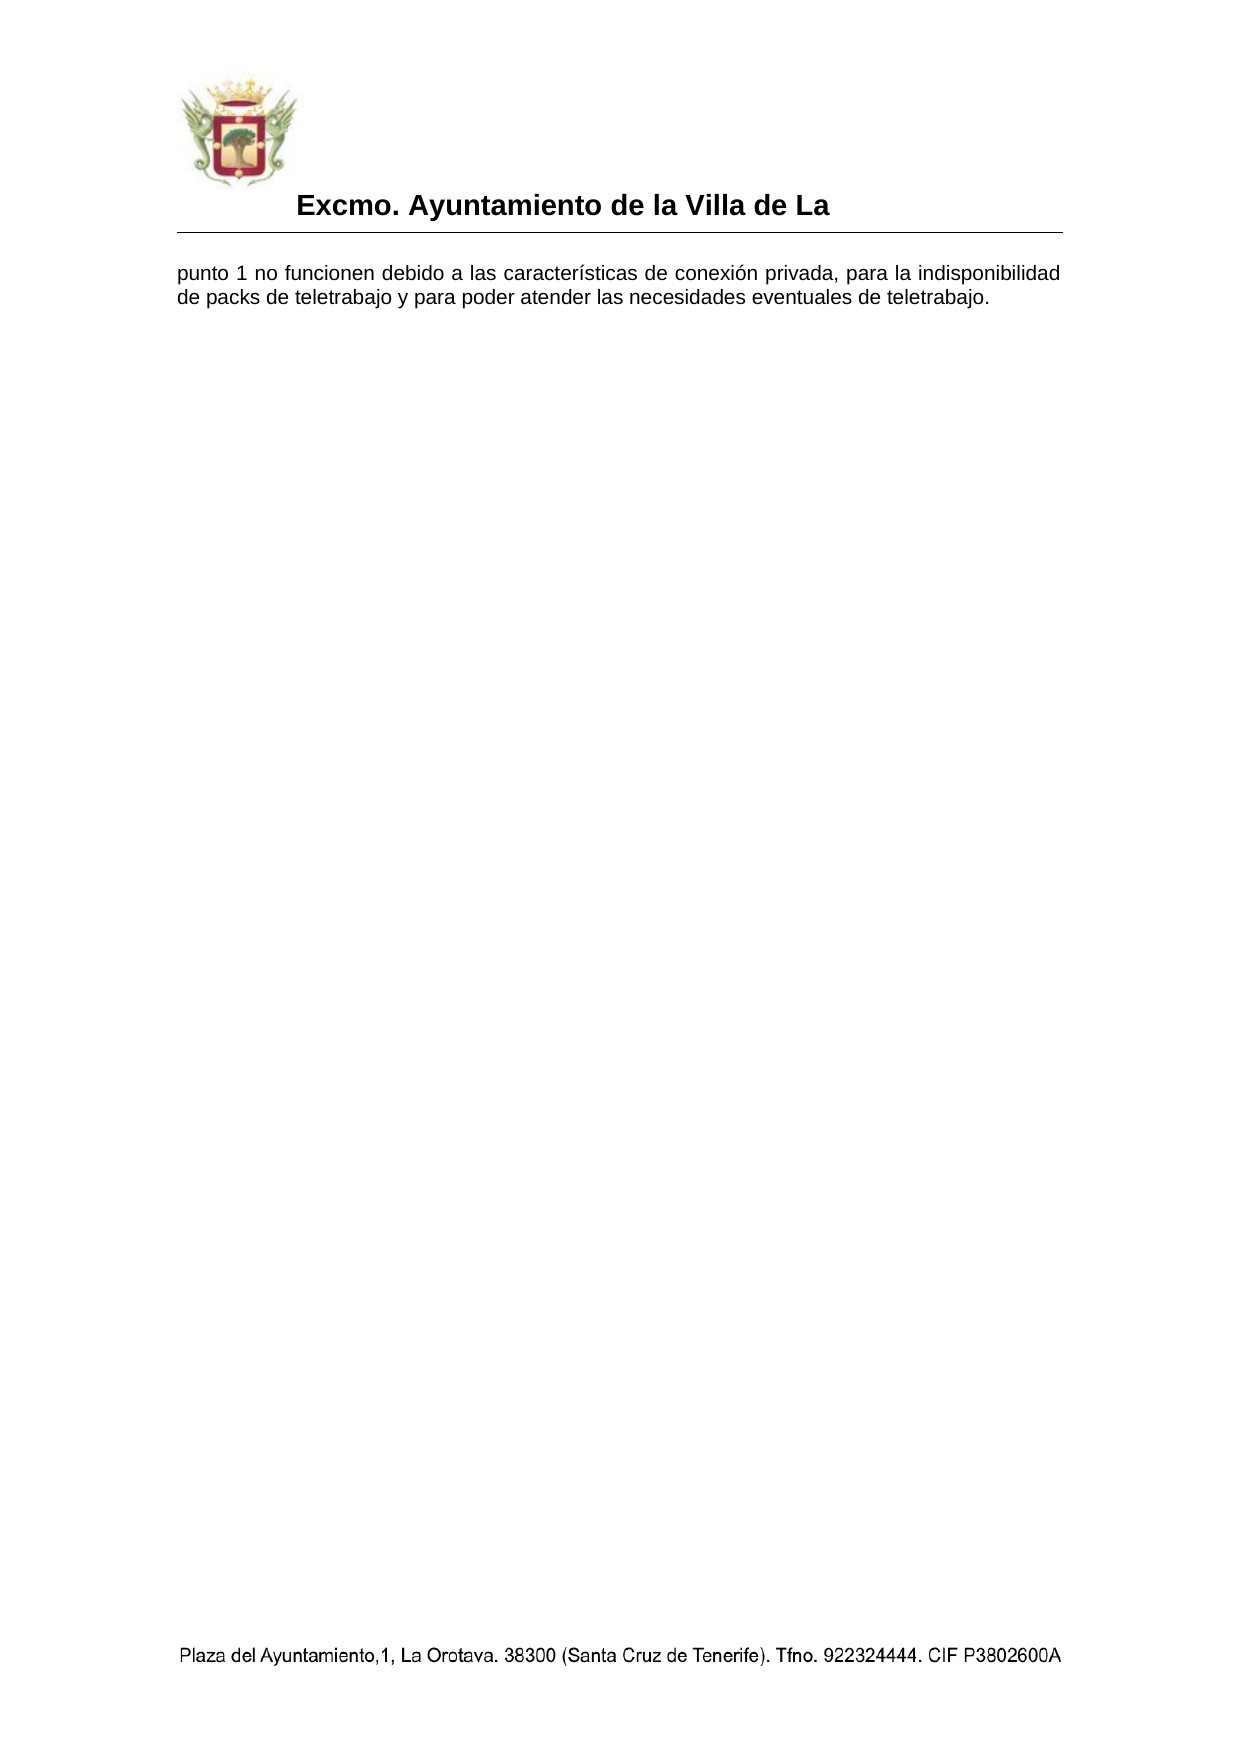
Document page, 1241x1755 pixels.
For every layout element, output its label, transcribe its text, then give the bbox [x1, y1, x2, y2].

text punto 1 no funcionen debido a las características de conexión privada, para la indisponibilidad de packs de teletrabajo y para poder atender las necesidades eventuales de teletrabajo. [177, 261, 1062, 309]
